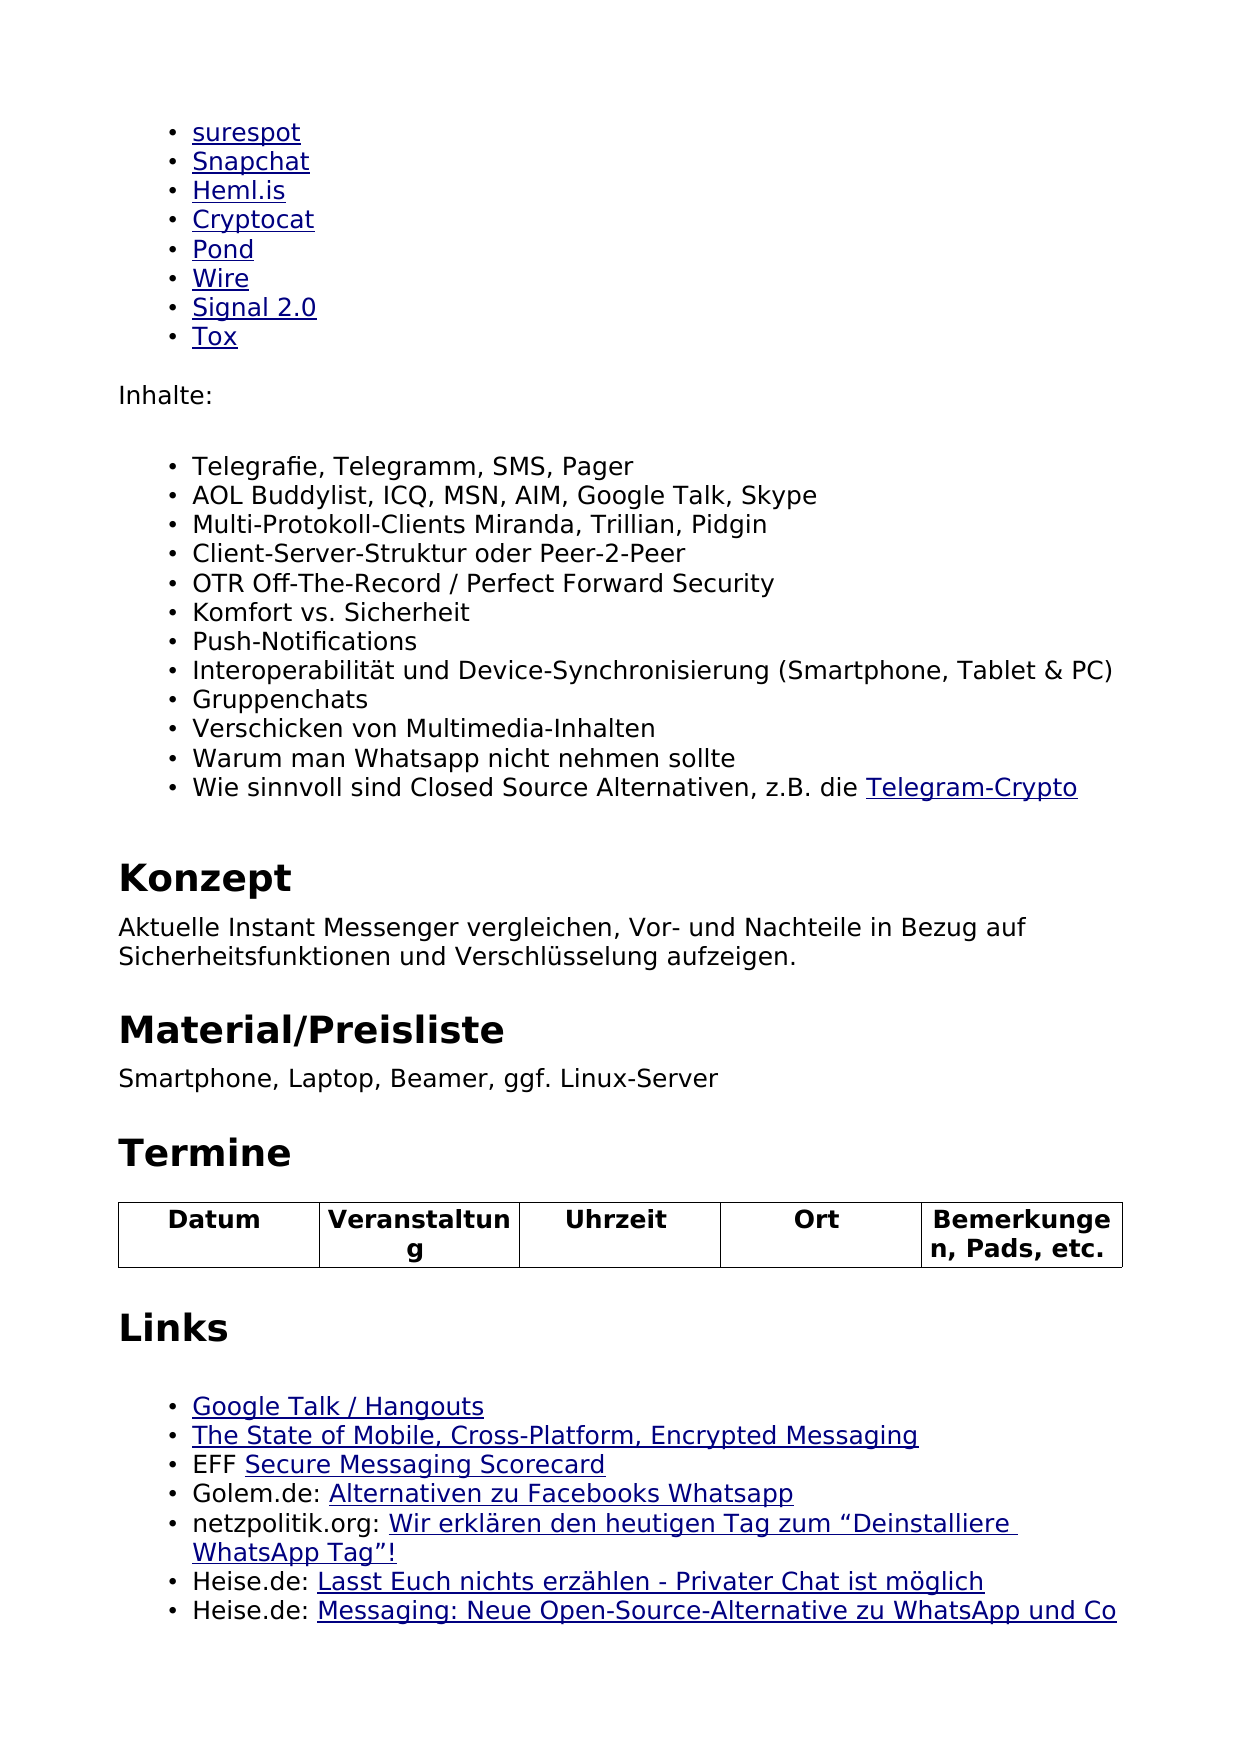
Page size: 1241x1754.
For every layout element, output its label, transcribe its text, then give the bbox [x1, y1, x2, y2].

list The State of Mobile, Cross-Platform, Encrypted Messaging [177, 1421, 1122, 1450]
subtitle Konzept [118, 857, 1122, 900]
subtitle Material/Preisliste [118, 1008, 1122, 1052]
list Heise.de: Lasst Euch nichts erzählen - Privater Chat ist möglich [177, 1567, 1122, 1596]
list Telegrafie, Telegramm, SMS, Pager [177, 452, 1122, 481]
text Smartphone, Laptop, Beamer, ggf. Linux-Server [118, 1065, 1122, 1094]
list Cryptocat [177, 206, 1122, 235]
list Signal 2.0 [177, 293, 1122, 322]
table_header Ort [721, 1203, 921, 1267]
list netzpolitik.org: Wir erklären den heutigen Tag zum “Deinstalliere WhatsApp Tag”! [177, 1509, 1122, 1567]
subtitle Links [118, 1306, 1122, 1350]
list Interoperabilität und Device-Synchronisierung (Smartphone, Tablet & PC) [177, 656, 1122, 685]
list AOL Buddylist, ICQ, MSN, AIM, Google Talk, Skype [177, 481, 1122, 510]
list OTR Off-The-Record / Perfect Forward Security [177, 569, 1122, 598]
list Warum man Whatsapp nicht nehmen sollte [177, 744, 1122, 773]
list surespot [177, 118, 1122, 147]
list Verschicken von Multimedia-Inhalten [177, 714, 1122, 744]
table_header Bemerkungen, Pads, etc. [922, 1203, 1122, 1267]
list Wire [177, 264, 1122, 293]
table_header Veranstaltung [320, 1203, 519, 1267]
list Multi-Protokoll-Clients Miranda, Trillian, Pidgin [177, 510, 1122, 539]
list Snapchat [177, 147, 1122, 176]
list Pond [177, 235, 1122, 264]
text Aktuelle Instant Messenger vergleichen, Vor- und Nachteile in Bezug auf Sicherheitsfunktionen und Verschlüsselung aufzeigen. [118, 913, 1122, 971]
list Gruppenchats [177, 685, 1122, 714]
table_header Uhrzeit [520, 1203, 720, 1267]
list Client-Server-Struktur oder Peer-2-Peer [177, 539, 1122, 569]
text Inhalte: [118, 381, 1122, 410]
list Heise.de: Messaging: Neue Open-Source-Alternative zu WhatsApp und Co [177, 1596, 1122, 1625]
list Komfort vs. Sicherheit [177, 598, 1122, 627]
list Wie sinnvoll sind Closed Source Alternativen, z.B. die Telegram-Crypto [177, 773, 1122, 802]
list Golem.de: Alternativen zu Facebooks Whatsapp [177, 1479, 1122, 1509]
list EFF Secure Messaging Scorecard [177, 1450, 1122, 1479]
list Push-Notifications [177, 627, 1122, 656]
list Tox [177, 322, 1122, 351]
list Heml.is [177, 176, 1122, 206]
table_header Datum [119, 1203, 319, 1267]
subtitle Termine [118, 1131, 1122, 1175]
list Google Talk / Hangouts [177, 1392, 1122, 1421]
